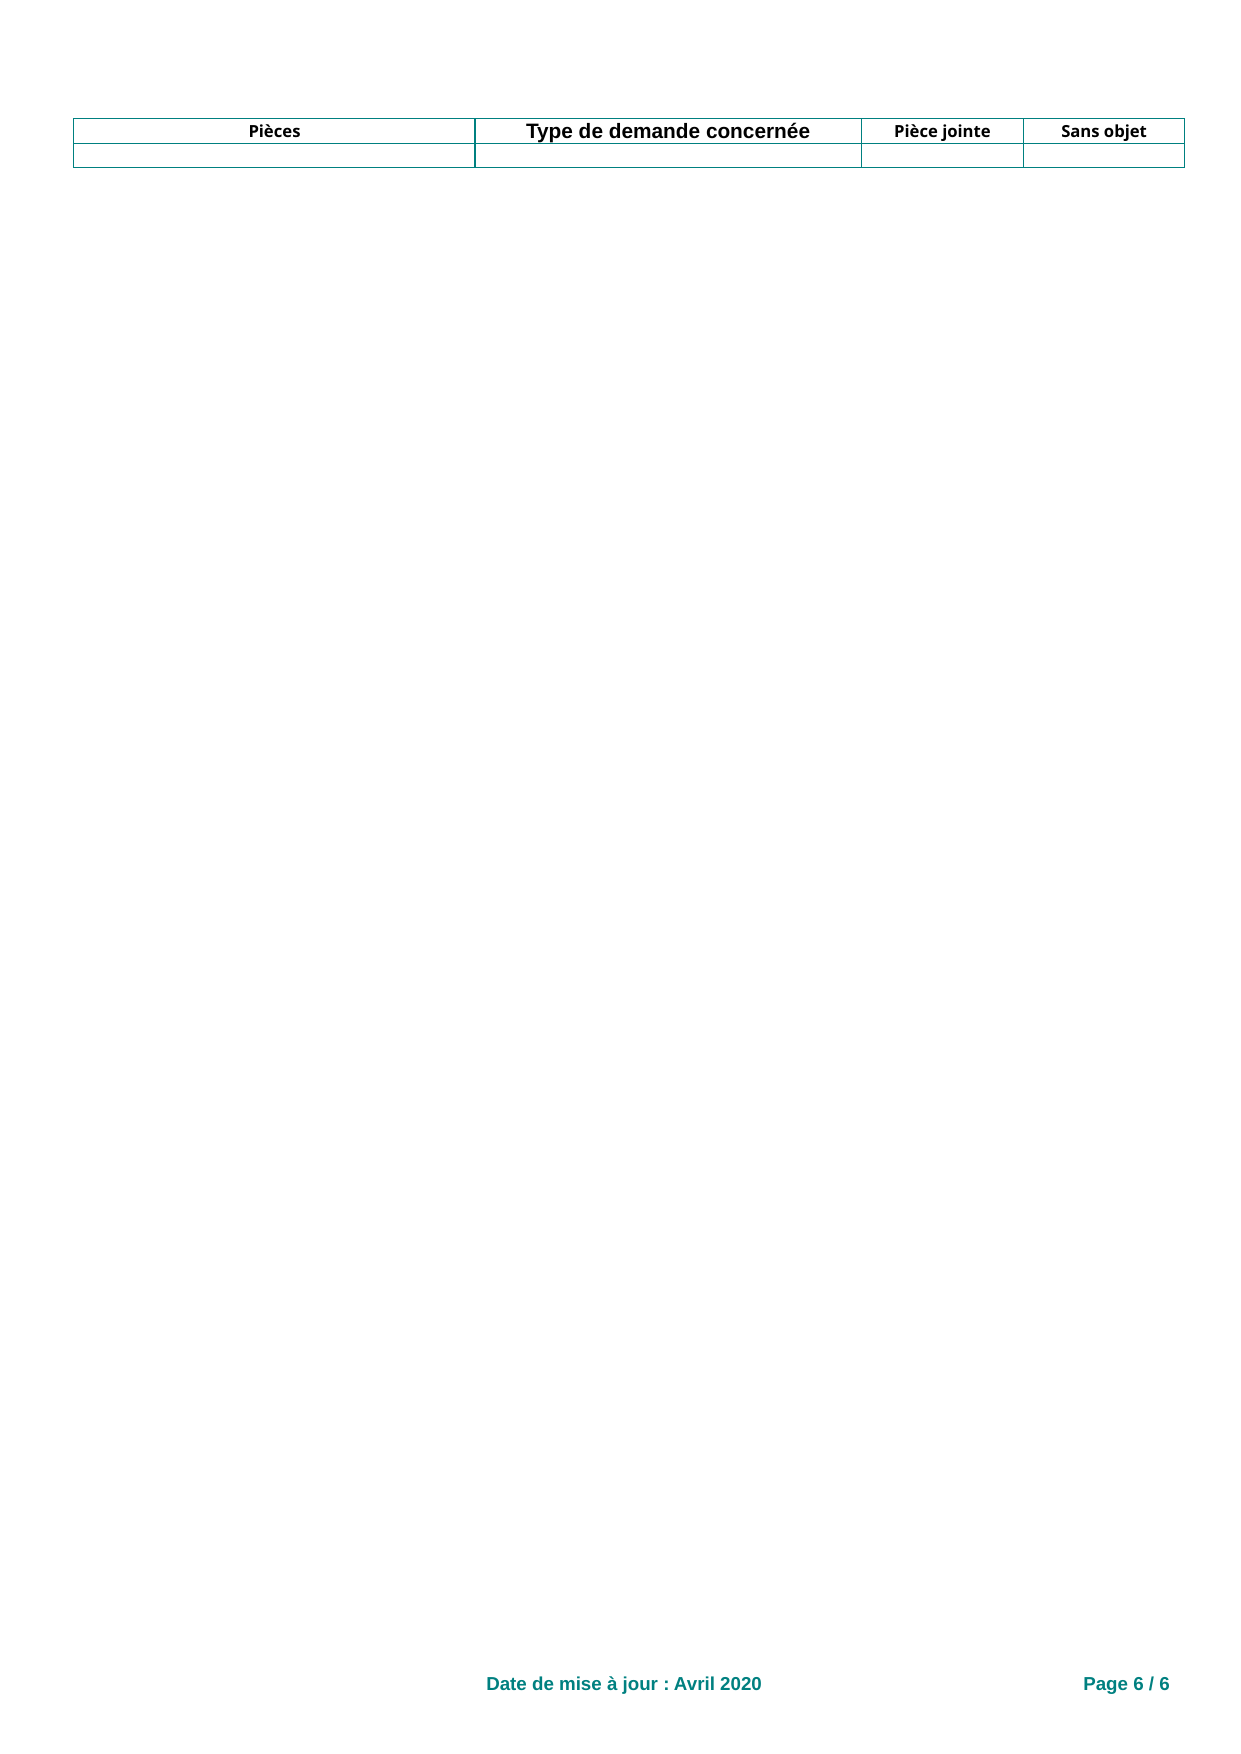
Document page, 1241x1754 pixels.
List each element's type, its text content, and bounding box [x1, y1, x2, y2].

table_header Pièces [74, 119, 474, 143]
table_header Sans objet [1024, 119, 1184, 143]
table_cell [1024, 144, 1184, 167]
table_cell [476, 144, 861, 167]
table_cell [862, 144, 1023, 167]
table_header Type de demande concernée [476, 119, 861, 143]
table_header Pièce jointe [862, 119, 1023, 143]
table_cell [74, 144, 474, 167]
